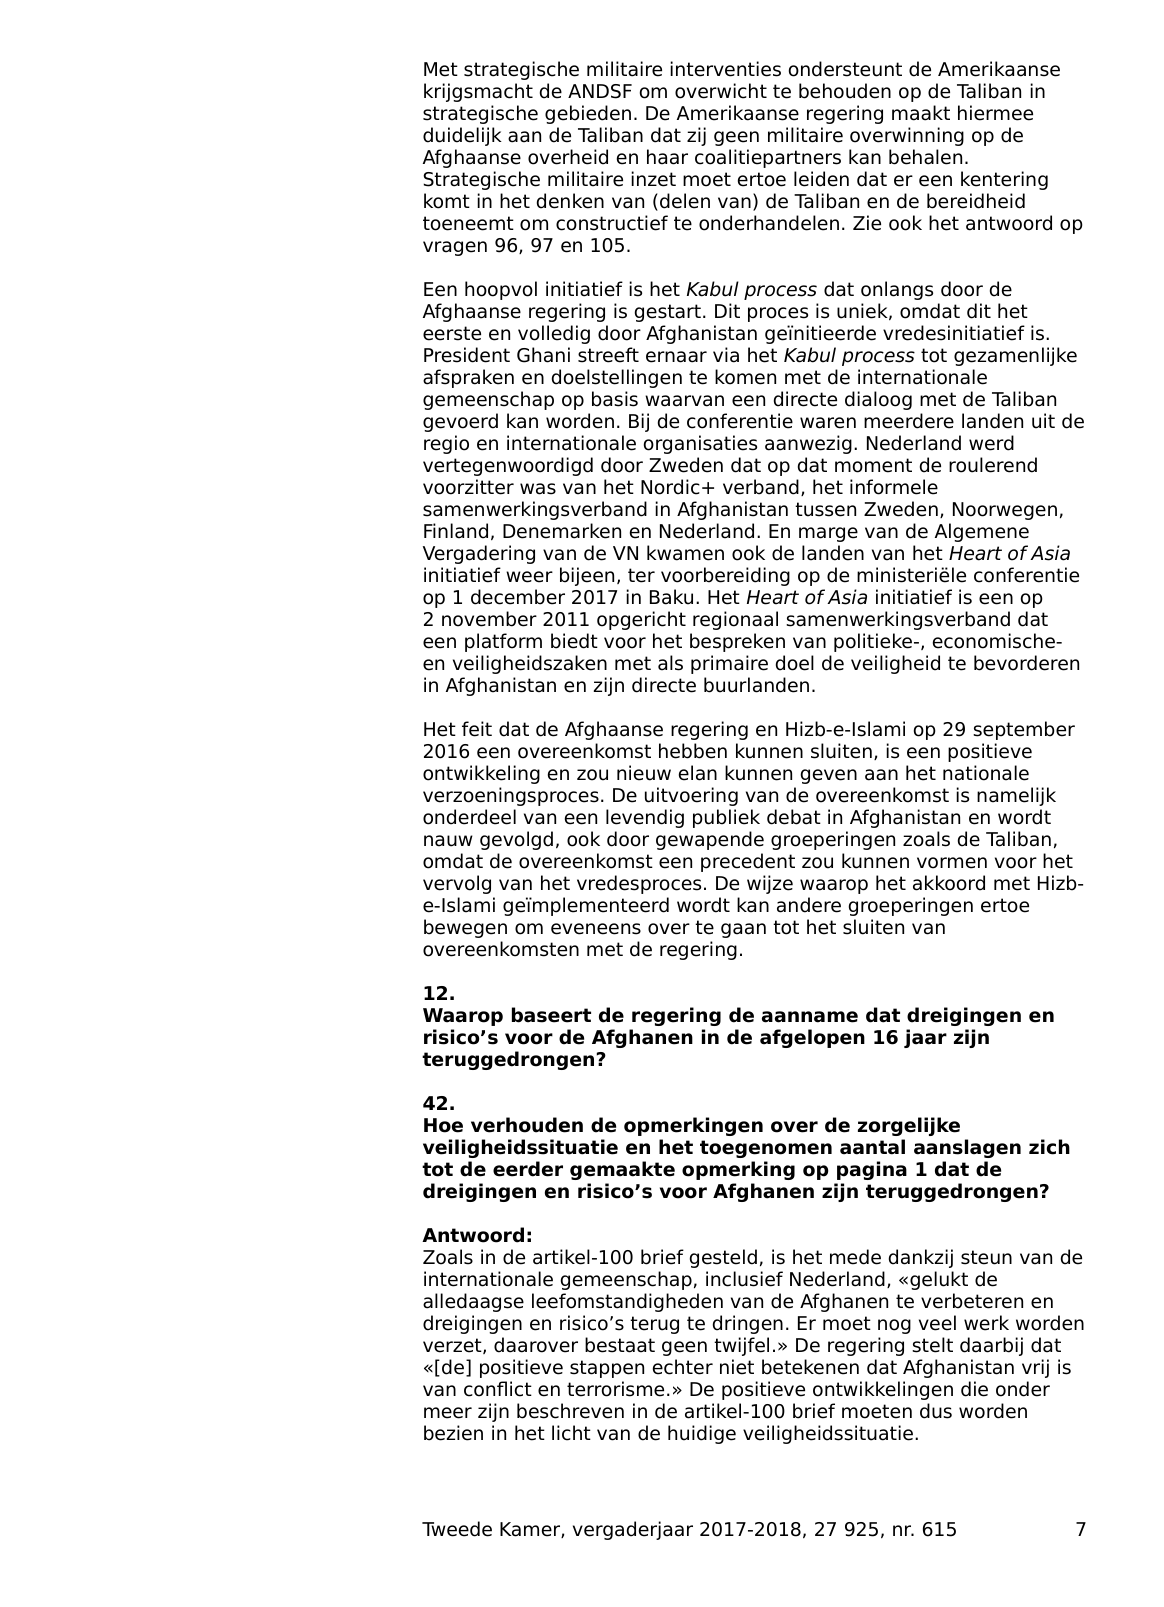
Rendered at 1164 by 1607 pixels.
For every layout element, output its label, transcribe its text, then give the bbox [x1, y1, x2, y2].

text Hoe verhouden de opmerkingen over de zorgelijke veiligheidssituatie en het toegenomen aantal aanslagen zich tot de eerder gemaakte opmerking op pagina 1 dat de dreigingen en risico’s voor Afghanen zijn teruggedrongen? [422, 1115, 1087, 1203]
text Waarop baseert de regering de aanname dat dreigingen en risico’s voor de Afghanen in de afgelopen 16 jaar zijn teruggedrongen? [422, 1005, 1087, 1071]
text Zoals in de artikel-100 brief gesteld, is het mede dankzij steun van de internationale gemeenschap, inclusief Nederland, «gelukt de alledaagse leefomstandigheden van de Afghanen te verbeteren en dreigingen en risico’s terug te dringen. Er moet nog veel werk worden verzet, daarover bestaat geen twijfel.» De regering stelt daarbij dat «[de] positieve stappen echter niet betekenen dat Afghanistan vrij is van conflict en terrorisme.» De positieve ontwikkelingen die onder meer zijn beschreven in de artikel-100 brief moeten dus worden bezien in het licht van de huidige veiligheidssituatie. [422, 1247, 1087, 1445]
text 42. [422, 1093, 1087, 1115]
text Een hoopvol initiatief is het Kabul process dat onlangs door de Afghaanse regering is gestart. Dit proces is uniek, omdat dit het eerste en volledig door Afghanistan geïnitieerde vredesinitiatief is. President Ghani streeft ernaar via het Kabul process tot gezamenlijke afspraken en doelstellingen te komen met de internationale gemeenschap op basis waarvan een directe dialoog met de Taliban gevoerd kan worden. Bij de conferentie waren meerdere landen uit de regio en internationale organisaties aanwezig. Nederland werd vertegenwoordigd door Zweden dat op dat moment de roulerend voorzitter was van het Nordic+ verband, het informele samenwerkingsverband in Afghanistan tussen Zweden, Noorwegen, Finland, Denemarken en Nederland. En marge van de Algemene Vergadering van de VN kwamen ook de landen van het Heart of Asia initiatief weer bijeen, ter voorbereiding op de ministeriële conferentie op 1 december 2017 in Baku. Het Heart of Asia initiatief is een op 2 november 2011 opgericht regionaal samenwerkingsverband dat een platform biedt voor het bespreken van politieke-, economische- en veiligheidszaken met als primaire doel de veiligheid te bevorderen in Afghanistan en zijn directe buurlanden. [422, 279, 1087, 697]
text Antwoord: [422, 1225, 1087, 1247]
text 12. [422, 983, 1087, 1005]
text Het feit dat de Afghaanse regering en Hizb-e-Islami op 29 september 2016 een overeenkomst hebben kunnen sluiten, is een positieve ontwikkeling en zou nieuw elan kunnen geven aan het nationale verzoeningsproces. De uitvoering van de overeenkomst is namelijk onderdeel van een levendig publiek debat in Afghanistan en wordt nauw gevolgd, ook door gewapende groeperingen zoals de Taliban, omdat de overeenkomst een precedent zou kunnen vormen voor het vervolg van het vredesproces. De wijze waarop het akkoord met Hizb-e-Islami geïmplementeerd wordt kan andere groeperingen ertoe bewegen om eveneens over te gaan tot het sluiten van overeenkomsten met de regering. [422, 719, 1087, 961]
text Met strategische militaire interventies ondersteunt de Amerikaanse krijgsmacht de ANDSF om overwicht te behouden op de Taliban in strategische gebieden. De Amerikaanse regering maakt hiermee duidelijk aan de Taliban dat zij geen militaire overwinning op de Afghaanse overheid en haar coalitiepartners kan behalen. Strategische militaire inzet moet ertoe leiden dat er een kentering komt in het denken van (delen van) de Taliban en de bereidheid toeneemt om constructief te onderhandelen. Zie ook het antwoord op vragen 96, 97 en 105. [422, 59, 1087, 257]
